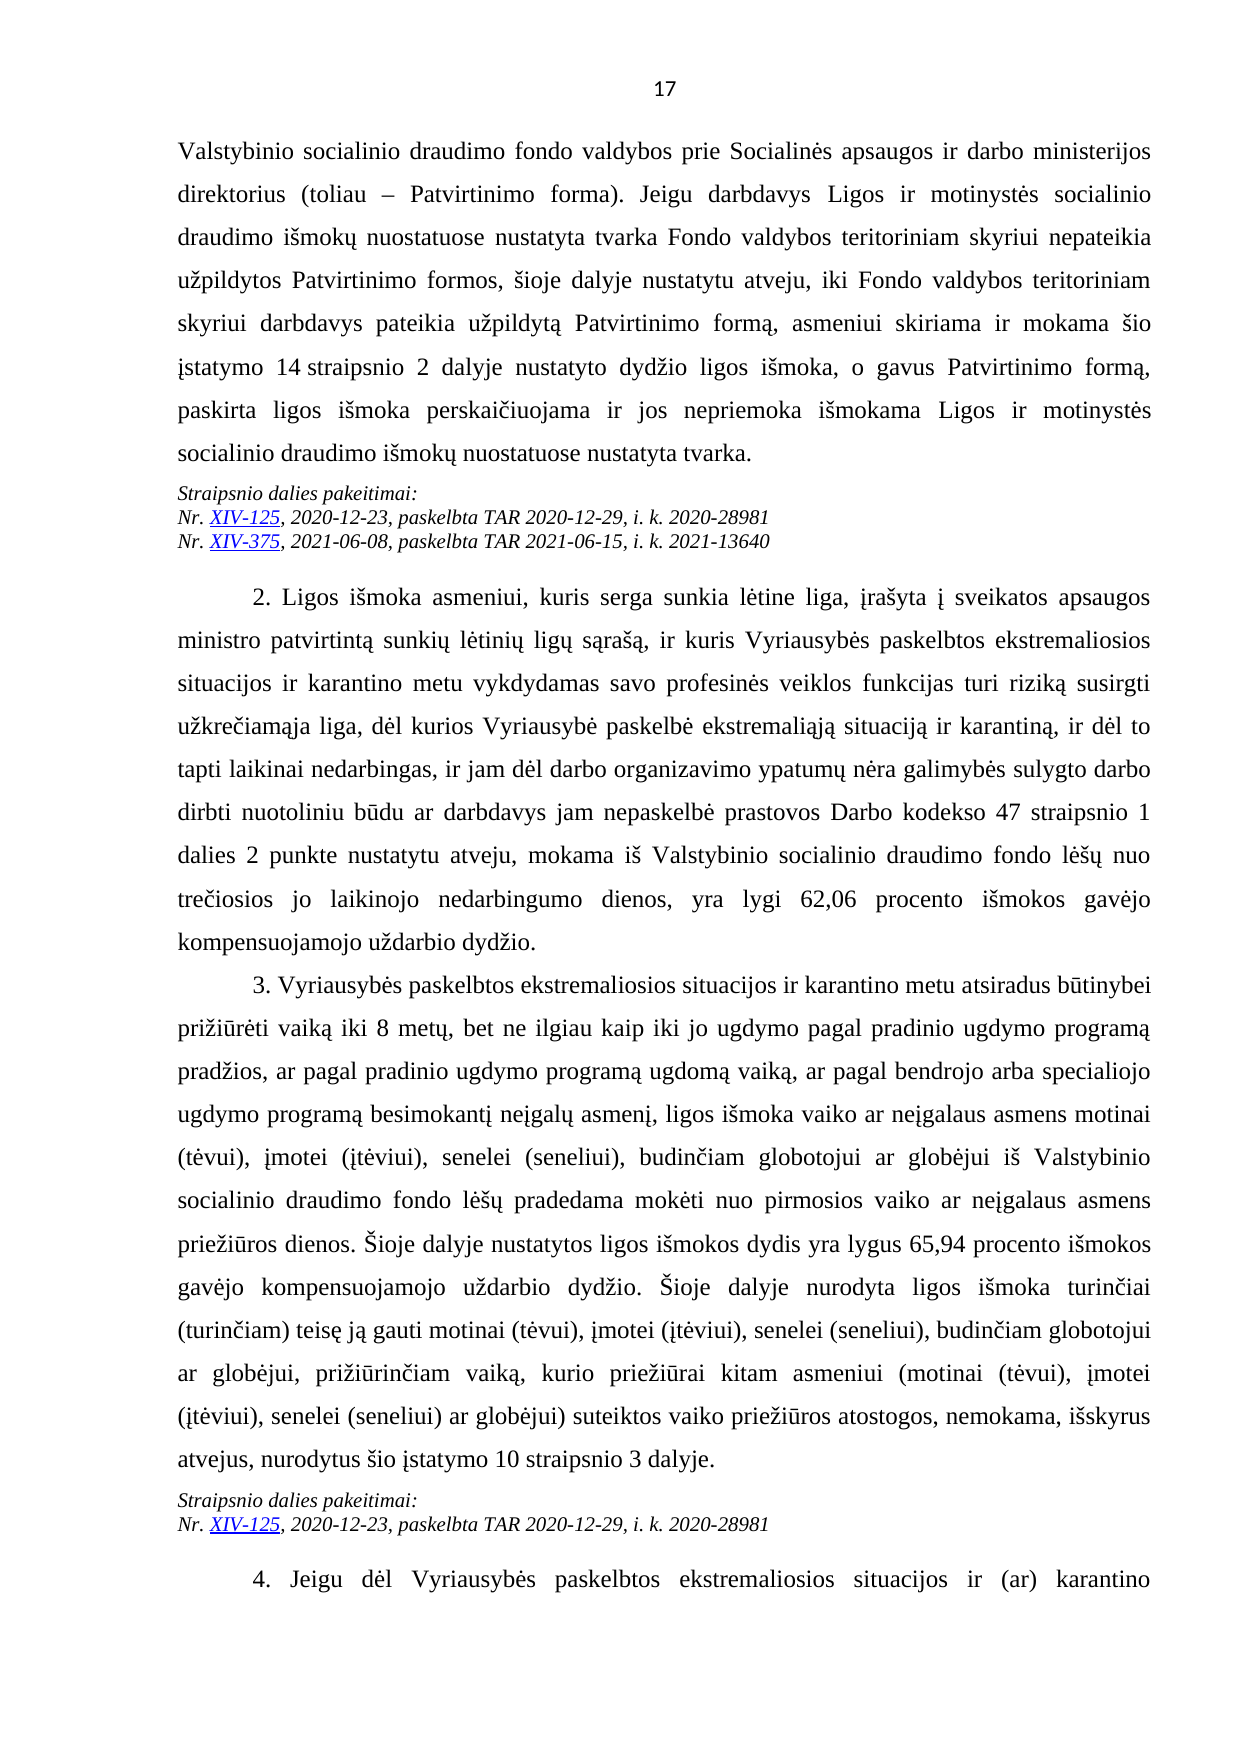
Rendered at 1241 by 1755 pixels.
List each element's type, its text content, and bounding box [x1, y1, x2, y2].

text Straipsnio dalies pakeitimai: [177, 1487, 1152, 1512]
text Nr. XIV-125, 2020-12-23, paskelbta TAR 2020-12-29, i. k. 2020-28981 [177, 505, 1152, 529]
text Straipsnio dalies pakeitimai: [177, 481, 1152, 505]
text Valstybinio socialinio draudimo fondo valdybos prie Socialinės apsaugos ir darbo ministerijos direktorius (toliau – Patvirtinimo forma). Jeigu darbdavys Ligos ir motinystės socialinio draudimo išmokų nuostatuose nustatyta tvarka Fondo valdybos teritoriniam skyriui nepateikia užpildytos Patvirtinimo formos, šioje dalyje nustatytu atveju, iki Fondo valdybos teritoriniam skyriui darbdavys pateikia užpildytą Patvirtinimo formą, asmeniui skiriama ir mokama šio įstatymo 14 straipsnio 2 dalyje nustatyto dydžio ligos išmoka, o gavus Patvirtinimo formą, paskirta ligos išmoka perskaičiuojama ir jos nepriemoka išmokama Ligos ir motinystės socialinio draudimo išmokų nuostatuose nustatyta tvarka. [177, 136, 1152, 467]
text Nr. XIV-375, 2021-06-08, paskelbta TAR 2021-06-15, i. k. 2021-13640 [177, 529, 1152, 553]
text 2. Ligos išmoka asmeniui, kuris serga sunkia lėtine liga, įrašyta į sveikatos apsaugos ministro patvirtintą sunkių lėtinių ligų sąrašą, ir kuris Vyriausybės paskelbtos ekstremaliosios situacijos ir karantino metu vykdydamas savo profesinės veiklos funkcijas turi riziką susirgti užkrečiamąja liga, dėl kurios Vyriausybė paskelbė ekstremaliąją situaciją ir karantiną, ir dėl to tapti laikinai nedarbingas, ir jam dėl darbo organizavimo ypatumų nėra galimybės sulygto darbo dirbti nuotoliniu būdu ar darbdavys jam nepaskelbė prastovos Darbo kodekso 47 straipsnio 1 dalies 2 punkte nustatytu atveju, mokama iš Valstybinio socialinio draudimo fondo lėšų nuo trečiosios jo laikinojo nedarbingumo dienos, yra lygi 62,06 procento išmokos gavėjo kompensuojamojo uždarbio dydžio. [177, 582, 1152, 956]
text Nr. XIV-125, 2020-12-23, paskelbta TAR 2020-12-29, i. k. 2020-28981 [177, 1512, 1152, 1536]
text 4. Jeigu dėl Vyriausybės paskelbtos ekstremaliosios situacijos ir (ar) karantino [177, 1564, 1152, 1593]
text 3. Vyriausybės paskelbtos ekstremaliosios situacijos ir karantino metu atsiradus būtinybei prižiūrėti vaiką iki 8 metų, bet ne ilgiau kaip iki jo ugdymo pagal pradinio ugdymo programą pradžios, ar pagal pradinio ugdymo programą ugdomą vaiką, ar pagal bendrojo arba specialiojo ugdymo programą besimokantį neįgalų asmenį, ligos išmoka vaiko ar neįgalaus asmens motinai (tėvui), įmotei (įtėviui), senelei (seneliui), budinčiam globotojui ar globėjui iš Valstybinio socialinio draudimo fondo lėšų pradedama mokėti nuo pirmosios vaiko ar neįgalaus asmens priežiūros dienos. Šioje dalyje nustatytos ligos išmokos dydis yra lygus 65,94 procento išmokos gavėjo kompensuojamojo uždarbio dydžio. Šioje dalyje nurodyta ligos išmoka turinčiai (turinčiam) teisę ją gauti motinai (tėvui), įmotei (įtėviui), senelei (seneliui), budinčiam globotojui ar globėjui, prižiūrinčiam vaiką, kurio priežiūrai kitam asmeniui (motinai (tėvui), įmotei (įtėviui), senelei (seneliui) ar globėjui) suteiktos vaiko priežiūros atostogos, nemokama, išskyrus atvejus, nurodytus šio įstatymo 10 straipsnio 3 dalyje. [177, 970, 1152, 1473]
